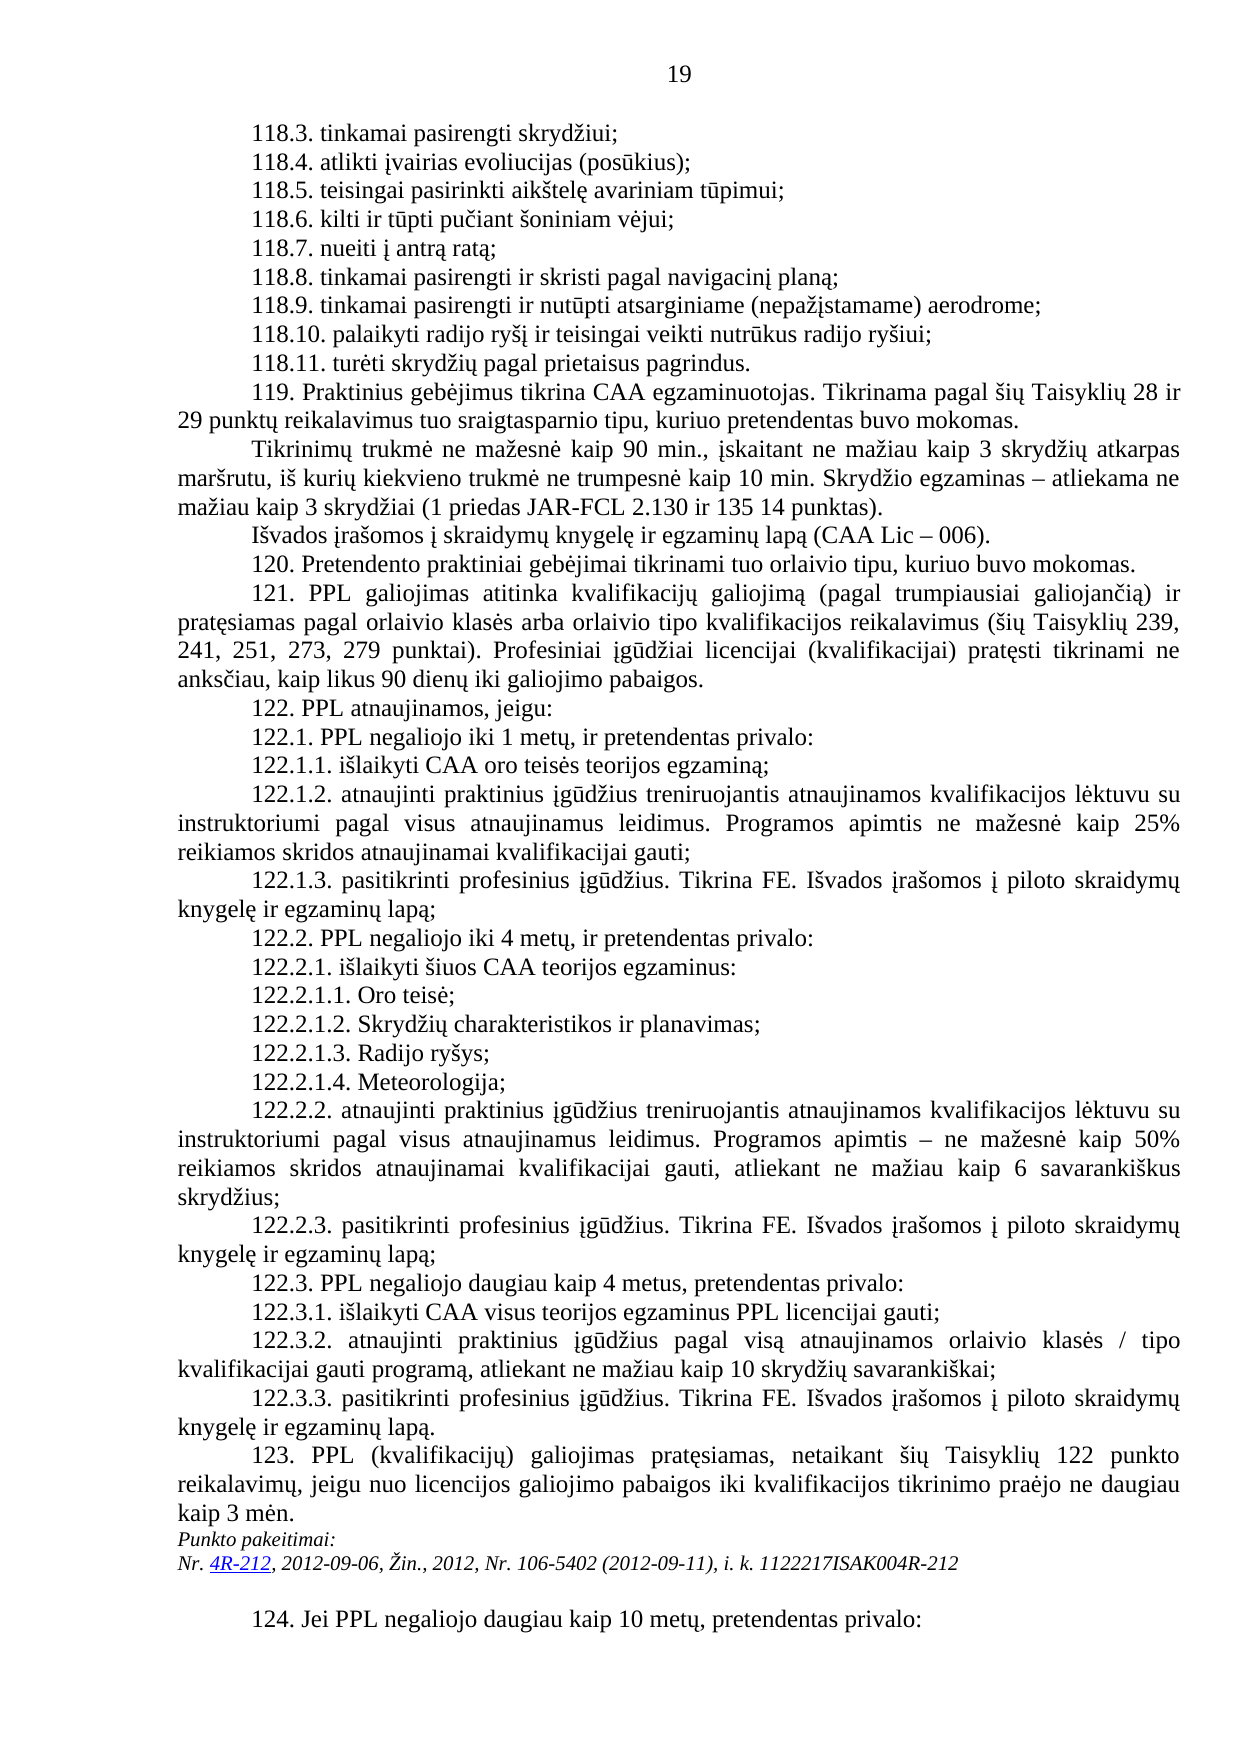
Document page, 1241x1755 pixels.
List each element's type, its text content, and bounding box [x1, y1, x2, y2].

text 122.1.1. išlaikyti CAA oro teisės teorijos egzaminą; [177, 751, 1181, 779]
text 122.2. PPL negaliojo iki 4 metų, ir pretendentas privalo: [177, 923, 1181, 952]
text 122.1.3. pasitikrinti profesinius įgūdžius. Tikrina FE. Išvados įrašomos į piloto skraidymų knygelę ir egzaminų lapą; [177, 866, 1181, 923]
text 124. Jei PPL negaliojo daugiau kaip 10 metų, pretendentas privalo: [177, 1604, 1181, 1632]
text 121. PPL galiojimas atitinka kvalifikacijų galiojimą (pagal trumpiausiai galiojančią) ir pratęsiamas pagal orlaivio klasės arba orlaivio tipo kvalifikacijos reikalavimus (šių Taisyklių 239, 241, 251, 273, 279 punktai). Profesiniai įgūdžiai licencijai (kvalifikacijai) pratęsti tikrinami ne anksčiau, kaip likus 90 dienų iki galiojimo pabaigos. [177, 578, 1181, 693]
text 122.3.3. pasitikrinti profesinius įgūdžius. Tikrina FE. Išvados įrašomos į piloto skraidymų knygelę ir egzaminų lapą. [177, 1383, 1181, 1441]
text 122.2.3. pasitikrinti profesinius įgūdžius. Tikrina FE. Išvados įrašomos į piloto skraidymų knygelę ir egzaminų lapą; [177, 1211, 1181, 1268]
text 122.3.2. atnaujinti praktinius įgūdžius pagal visą atnaujinamos orlaivio klasės / tipo kvalifikacijai gauti programą, atliekant ne mažiau kaip 10 skrydžių savarankiškai; [177, 1326, 1181, 1383]
text 122.2.1.1. Oro teisė; [177, 981, 1181, 1009]
text Išvados įrašomos į skraidymų knygelę ir egzaminų lapą (CAA Lic – 006). [177, 521, 1181, 549]
text 122.1.2. atnaujinti praktinius įgūdžius treniruojantis atnaujinamos kvalifikacijos lėktuvu su instruktoriumi pagal visus atnaujinamus leidimus. Programos apimtis ne mažesnė kaip 25% reikiamos skridos atnaujinamai kvalifikacijai gauti; [177, 779, 1181, 866]
text Punkto pakeitimai: [177, 1527, 1181, 1551]
text 122.2.1.2. Skrydžių charakteristikos ir planavimas; [177, 1009, 1181, 1038]
text 118.4. atlikti įvairias evoliucijas (posūkius); [177, 147, 1181, 176]
text 118.7. nueiti į antrą ratą; [177, 233, 1181, 262]
text Tikrinimų trukmė ne mažesnė kaip 90 min., įskaitant ne mažiau kaip 3 skrydžių atkarpas maršrutu, iš kurių kiekvieno trukmė ne trumpesnė kaip 10 min. Skrydžio egzaminas – atliekama ne mažiau kaip 3 skrydžiai (1 priedas JAR-FCL 2.130 ir 135 14 punktas). [177, 434, 1181, 521]
text 118.5. teisingai pasirinkti aikštelę avariniam tūpimui; [177, 176, 1181, 204]
text 123. PPL (kvalifikacijų) galiojimas pratęsiamas, netaikant šių Taisyklių 122 punkto reikalavimų, jeigu nuo licencijos galiojimo pabaigos iki kvalifikacijos tikrinimo praėjo ne daugiau kaip 3 mėn. [177, 1441, 1181, 1527]
text 122.2.1.3. Radijo ryšys; [177, 1038, 1181, 1067]
text 122.3.1. išlaikyti CAA visus teorijos egzaminus PPL licencijai gauti; [177, 1297, 1181, 1326]
text 122.2.1.4. Meteorologija; [177, 1067, 1181, 1096]
text 118.8. tinkamai pasirengti ir skristi pagal navigacinį planą; [177, 262, 1181, 291]
text 122. PPL atnaujinamos, jeigu: [177, 693, 1181, 722]
text 120. Pretendento praktiniai gebėjimai tikrinami tuo orlaivio tipu, kuriuo buvo mokomas. [177, 549, 1181, 578]
text 118.11. turėti skrydžių pagal prietaisus pagrindus. [177, 348, 1181, 377]
text 119. Praktinius gebėjimus tikrina CAA egzaminuotojas. Tikrinama pagal šių Taisyklių 28 ir 29 punktų reikalavimus tuo sraigtasparnio tipu, kuriuo pretendentas buvo mokomas. [177, 377, 1181, 434]
text 118.6. kilti ir tūpti pučiant šoniniam vėjui; [177, 204, 1181, 233]
text 118.3. tinkamai pasirengti skrydžiui; [177, 118, 1181, 147]
text 122.3. PPL negaliojo daugiau kaip 4 metus, pretendentas privalo: [177, 1268, 1181, 1297]
text Nr. 4R-212, 2012-09-06, Žin., 2012, Nr. 106-5402 (2012-09-11), i. k. 1122217ISAK004R-212 [177, 1551, 1181, 1575]
text 122.2.2. atnaujinti praktinius įgūdžius treniruojantis atnaujinamos kvalifikacijos lėktuvu su instruktoriumi pagal visus atnaujinamus leidimus. Programos apimtis – ne mažesnė kaip 50% reikiamos skridos atnaujinamai kvalifikacijai gauti, atliekant ne mažiau kaip 6 savarankiškus skrydžius; [177, 1096, 1181, 1211]
text 122.2.1. išlaikyti šiuos CAA teorijos egzaminus: [177, 952, 1181, 981]
text 118.9. tinkamai pasirengti ir nutūpti atsarginiame (nepažįstamame) aerodrome; [177, 291, 1181, 319]
text 118.10. palaikyti radijo ryšį ir teisingai veikti nutrūkus radijo ryšiui; [177, 319, 1181, 348]
text 122.1. PPL negaliojo iki 1 metų, ir pretendentas privalo: [177, 722, 1181, 751]
